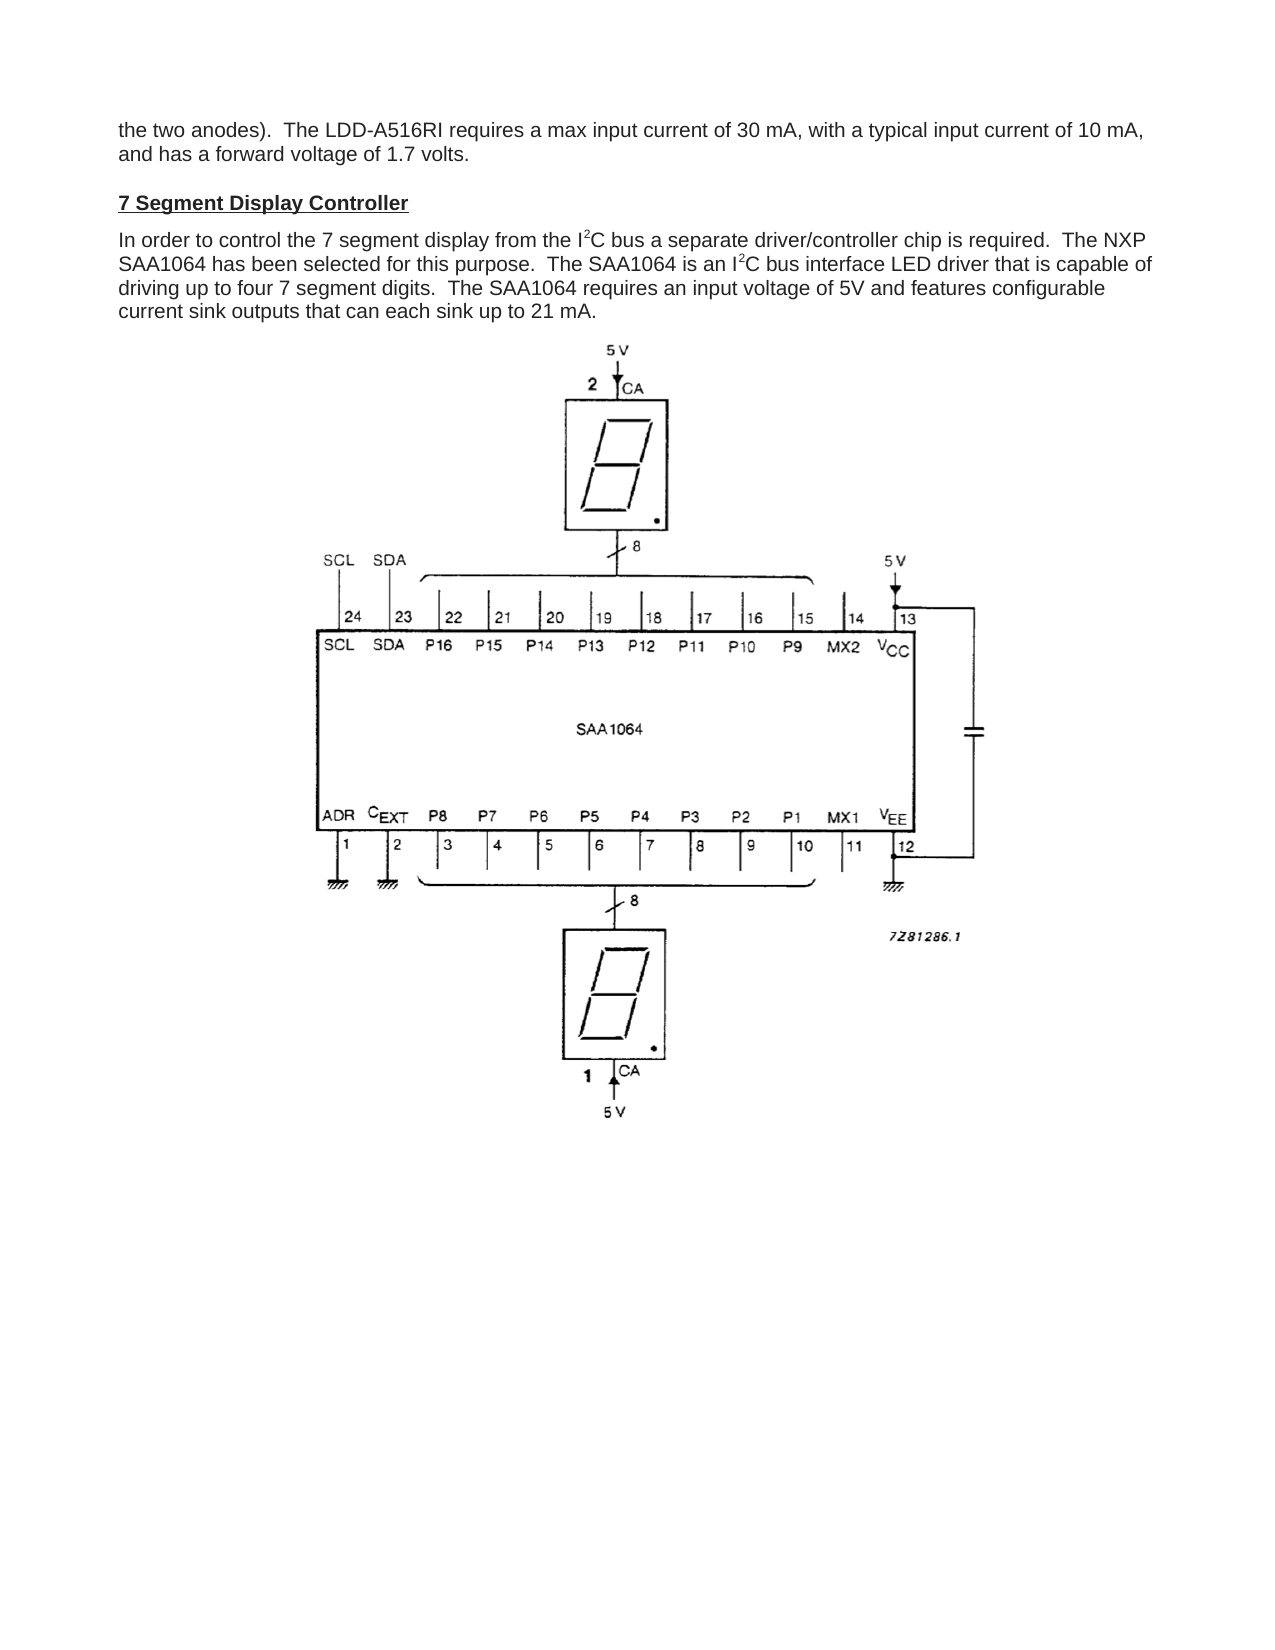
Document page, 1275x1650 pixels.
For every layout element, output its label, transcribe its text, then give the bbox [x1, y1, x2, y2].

subtitle 7 Segment Display Controller [118, 191, 1157, 215]
text In order to control the 7 segment display from the I2C bus a separate driver/controller chip is required. The NXP SAA1064 has been selected for this purpose. The SAA1064 is an I2C bus interface LED driver that is capable of driving up to four 7 segment digits. The SAA1064 requires an input voltage of 5V and features configurable current sink outputs that can each sink up to 21 mA. [118, 227, 1157, 323]
text the two anodes). The LDD-A516RI requires a max input current of 30 mA, with a typical input current of 10 mA, and has a forward voltage of 1.7 volts. [118, 118, 1157, 166]
picture [217, 335, 1058, 1128]
